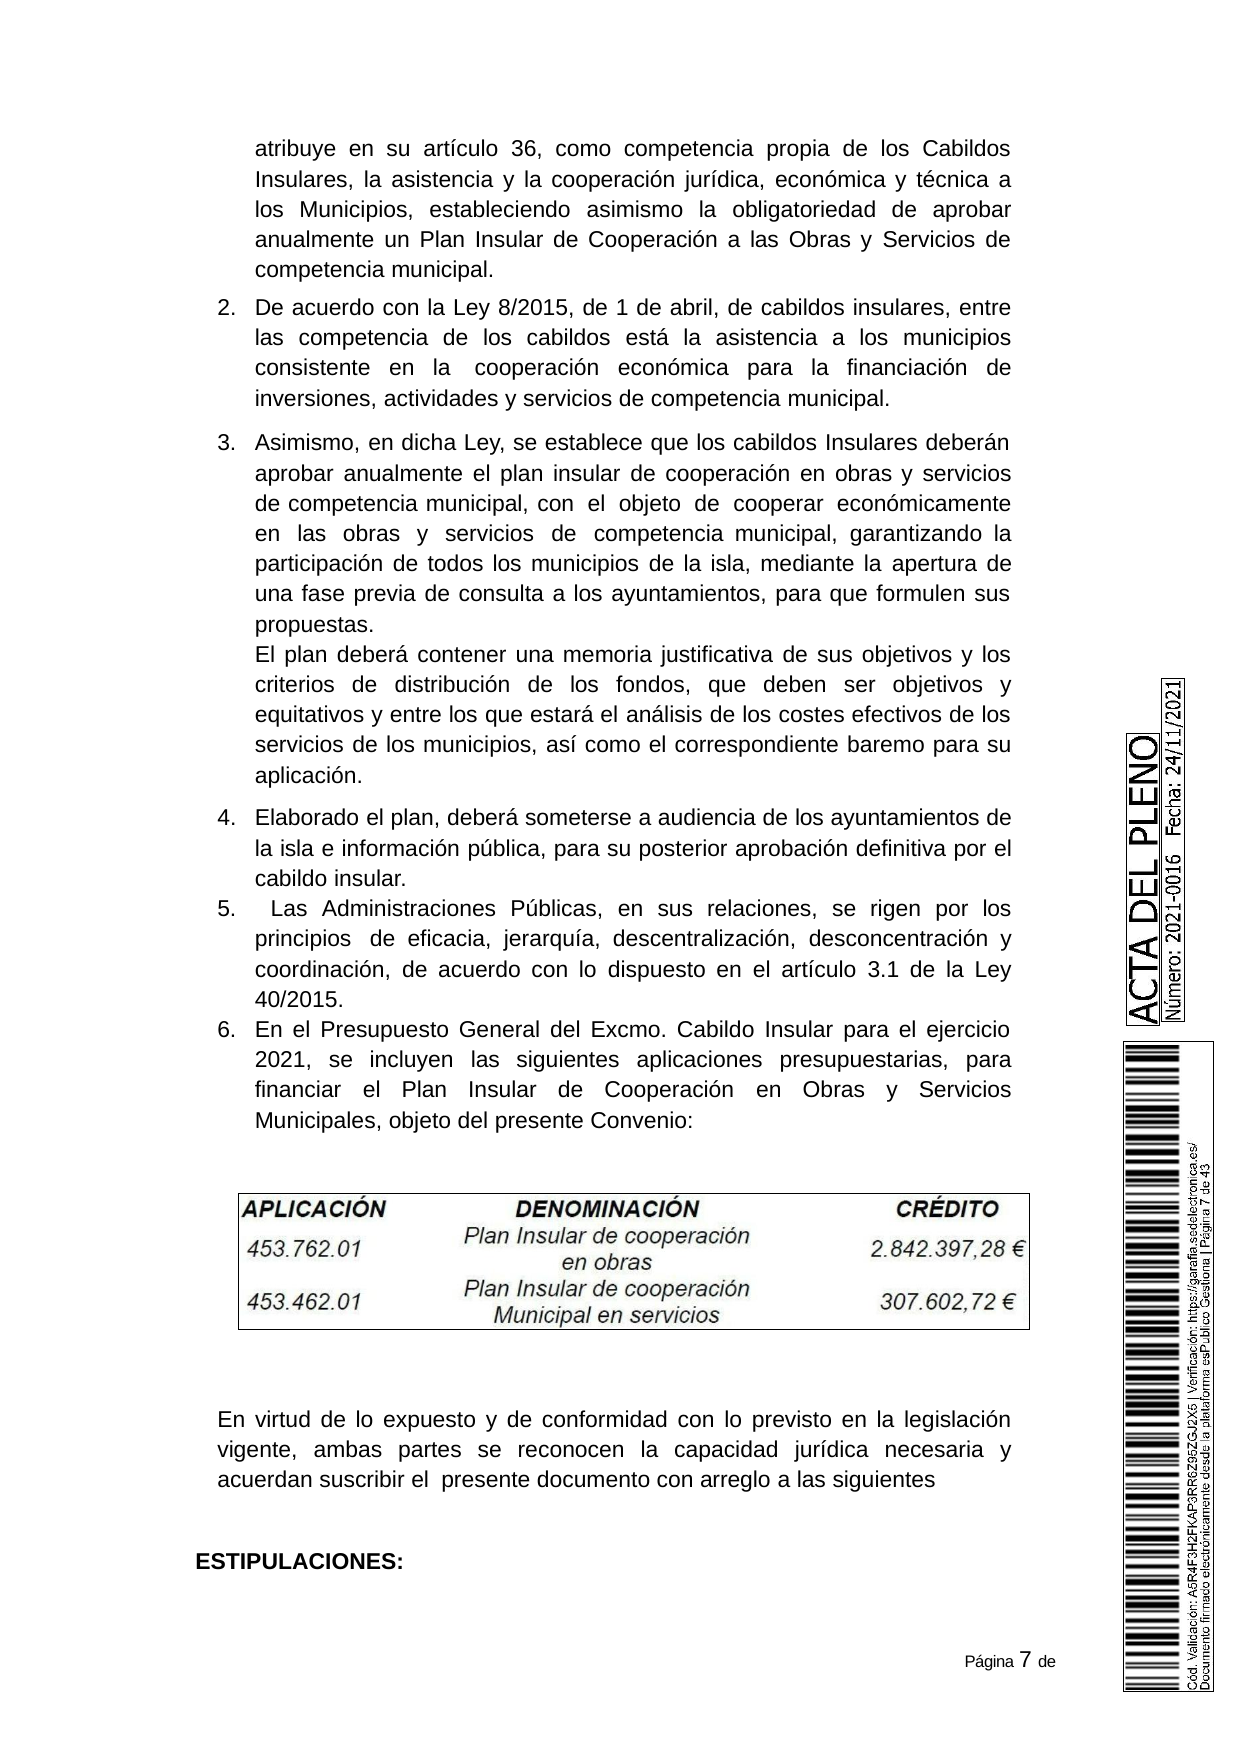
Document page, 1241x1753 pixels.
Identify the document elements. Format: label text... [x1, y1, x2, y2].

text Municipales, objeto del presente Convenio: [254, 1108, 1035, 1133]
text . Asimismo, en dicha Ley, se establece que los cabildos Insulares deberán [229, 430, 1036, 456]
text de competencia municipal, con el objeto de cooperar económicamente [254, 491, 1036, 516]
text competencia municipal. [254, 257, 1036, 283]
text equitativos y entre los que estará el análisis de los costes efectivos de los [254, 702, 1036, 728]
picture [1124, 1042, 1213, 1691]
picture [239, 1194, 1029, 1329]
text acuerdan suscribir el presente documento con arreglo a las siguientes [217, 1467, 1035, 1493]
text financiar el Plan Insular de Cooperación en Obras y Servicios [254, 1077, 1035, 1103]
text . Elaborado el plan, deberá someterse a audiencia de los ayuntamientos de [230, 805, 1036, 831]
text atribuye en su artículo 36, como competencia propia de los Cabildos [254, 136, 1036, 162]
text ESTIPULACIONES: [195, 1549, 429, 1575]
picture [1127, 734, 1159, 1025]
text en las obras y servicios de competencia municipal, garantizando la [254, 521, 1036, 547]
text inversiones, actividades y servicios de competencia municipal. [254, 386, 1036, 411]
text 4 [217, 805, 230, 831]
text 2 [217, 295, 230, 321]
text Las Administraciones Públicas, en sus relaciones, se rigen por los [270, 896, 1035, 922]
text anualmente un Plan Insular de Cooperación a las Obras y Servicios de [254, 227, 1036, 253]
text 3 [217, 430, 229, 456]
text 021, se incluyen las siguientes aplicaciones presupuestarias, para [292, 1047, 1035, 1073]
text 2 [254, 1047, 292, 1073]
text las competencia de los cabildos está la asistencia a los municipios [254, 325, 1036, 351]
text propuestas. [254, 612, 1036, 637]
text 4 [254, 987, 267, 1012]
text 6 [217, 1017, 255, 1043]
text vigente, ambas partes se reconocen la capacidad jurídica necesaria y [217, 1437, 1035, 1463]
text aprobar anualmente el plan insular de cooperación en obras y servicios [254, 461, 1036, 486]
text participación de todos los municipios de la isla, mediante la apertura de [254, 551, 1036, 577]
text . En el Presupuesto General del Excmo. Cabildo Insular para el ejercicio [255, 1017, 1035, 1043]
picture [1162, 679, 1184, 1021]
text Página 7 de [964, 1647, 1077, 1673]
text 0/2015. [267, 987, 1035, 1012]
text . De acuerdo con la Ley 8/2015, de 1 de abril, de cabildos insulares, entre [230, 295, 1036, 321]
text servicios de los municipios, así como el correspondiente baremo para su [254, 732, 1036, 758]
text aplicación. [254, 763, 1036, 788]
text una fase previa de consulta a los ayuntamientos, para que formulen sus [254, 581, 1036, 607]
text criterios de distribución de los fondos, que deben ser objetivos y [254, 672, 1036, 698]
text Insulares, la asistencia y la cooperación jurídica, económica y técnica a [254, 167, 1036, 192]
text consistente en la cooperación económica para la financiación de [254, 355, 1036, 381]
text coordinación, de acuerdo con lo dispuesto en el artículo 3.1 de la Ley [254, 957, 1035, 982]
text principios de eficacia, jerarquía, descentralización, desconcentración y [254, 926, 1035, 952]
text 5. [217, 896, 261, 922]
text El plan deberá contener una memoria justificativa de sus objetivos y los [254, 642, 1036, 667]
text los Municipios, estableciendo asimismo la obligatoriedad de aprobar [254, 197, 1036, 222]
text la isla e información pública, para su posterior aprobación definitiva por el [254, 836, 1036, 861]
text cabildo insular. [254, 866, 1036, 891]
text En virtud de lo expuesto y de conformidad con lo previsto en la legislación [217, 1407, 1035, 1432]
